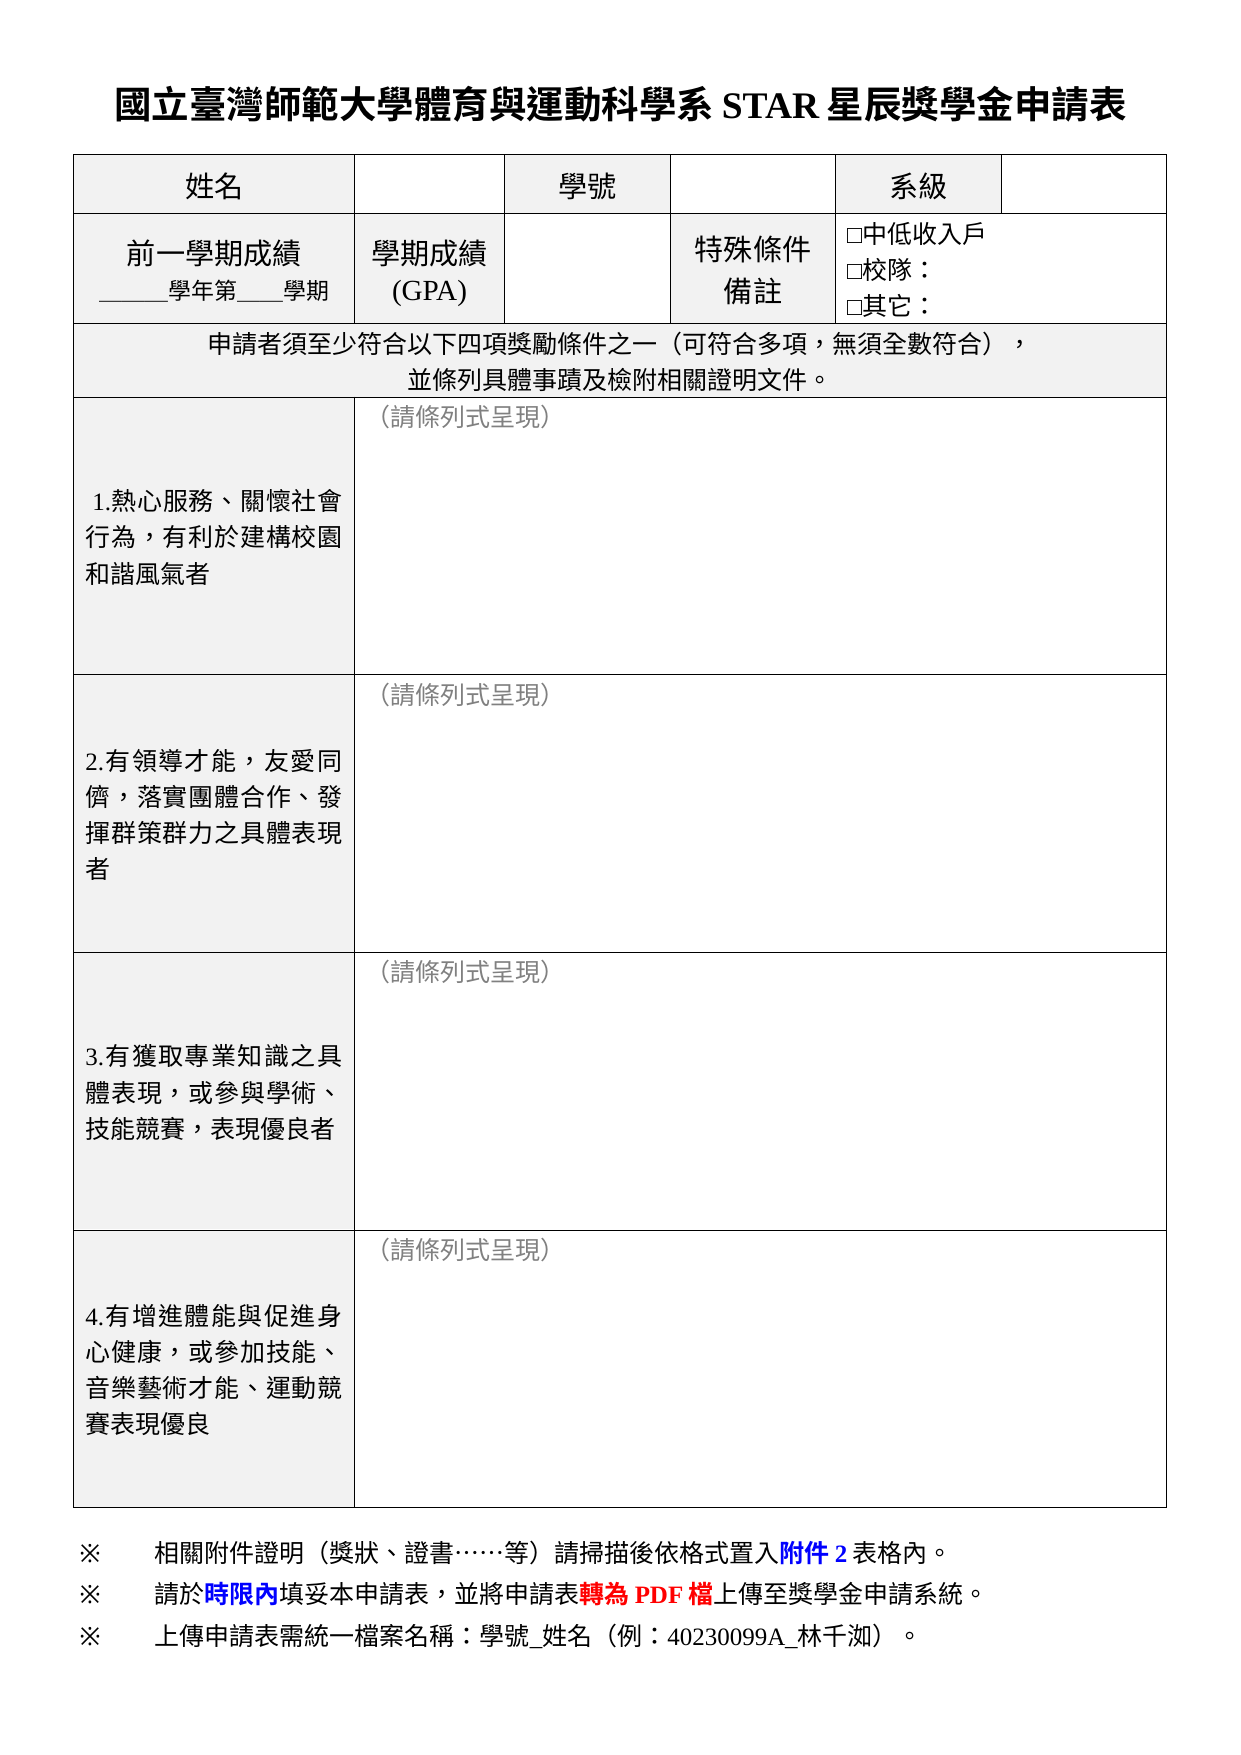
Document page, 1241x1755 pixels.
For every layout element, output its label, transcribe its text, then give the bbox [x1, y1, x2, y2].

table_cell （請條列式呈現） [355, 675, 1166, 952]
text 國立臺灣師範大學體育與運動科學系STAR星辰獎學金申請表 [75, 75, 1165, 129]
table_cell 3.有獲取專業知識之具體表現，或參與學術、技能競賽，表現優良者 [74, 953, 354, 1229]
table_header 姓名 [74, 155, 354, 213]
table_header [671, 155, 835, 213]
table_cell 特殊條件備註 [671, 214, 835, 323]
table_header 學號 [505, 155, 670, 213]
table_cell 4.有增進體能與促進身心健康，或參加技能、音樂藝術才能、運動競賽表現優良 [74, 1231, 354, 1507]
list 相關附件證明（獎狀、證書……等）請掃描後依格式置入附件2表格內。 [75, 1533, 1165, 1569]
table_cell 1.熱心服務、關懷社會行為，有利於建構校園和諧風氣者 [74, 398, 354, 674]
list 請於時限內填妥本申請表，並將申請表轉為PDF檔上傳至獎學金申請系統。 [75, 1575, 1165, 1611]
table_cell 學期成績 (GPA) [355, 214, 504, 323]
table_cell 2.有領導才能，友愛同儕，落實團體合作、發揮群策群力之具體表現者 [74, 675, 354, 952]
table_cell 前一學期成績 ＿＿＿學年第＿＿學期 [74, 214, 354, 323]
table_header [1002, 155, 1166, 213]
table_cell □中低收入戶 □校隊： □其它： [836, 214, 1166, 323]
table_cell 申請者須至少符合以下四項獎勵條件之一（可符合多項，無須全數符合）， 並條列具體事蹟及檢附相關證明文件。 [74, 324, 1166, 397]
table_header 系級 [836, 155, 1001, 213]
list 上傳申請表需統一檔案名稱：學號_姓名（例：40230099A_林千洳）。 [75, 1616, 1165, 1653]
table_header [355, 155, 504, 213]
table_cell （請條列式呈現） [355, 953, 1166, 1229]
table_cell （請條列式呈現） [355, 1231, 1166, 1507]
table_cell [505, 214, 670, 323]
table_cell （請條列式呈現） [355, 398, 1166, 674]
